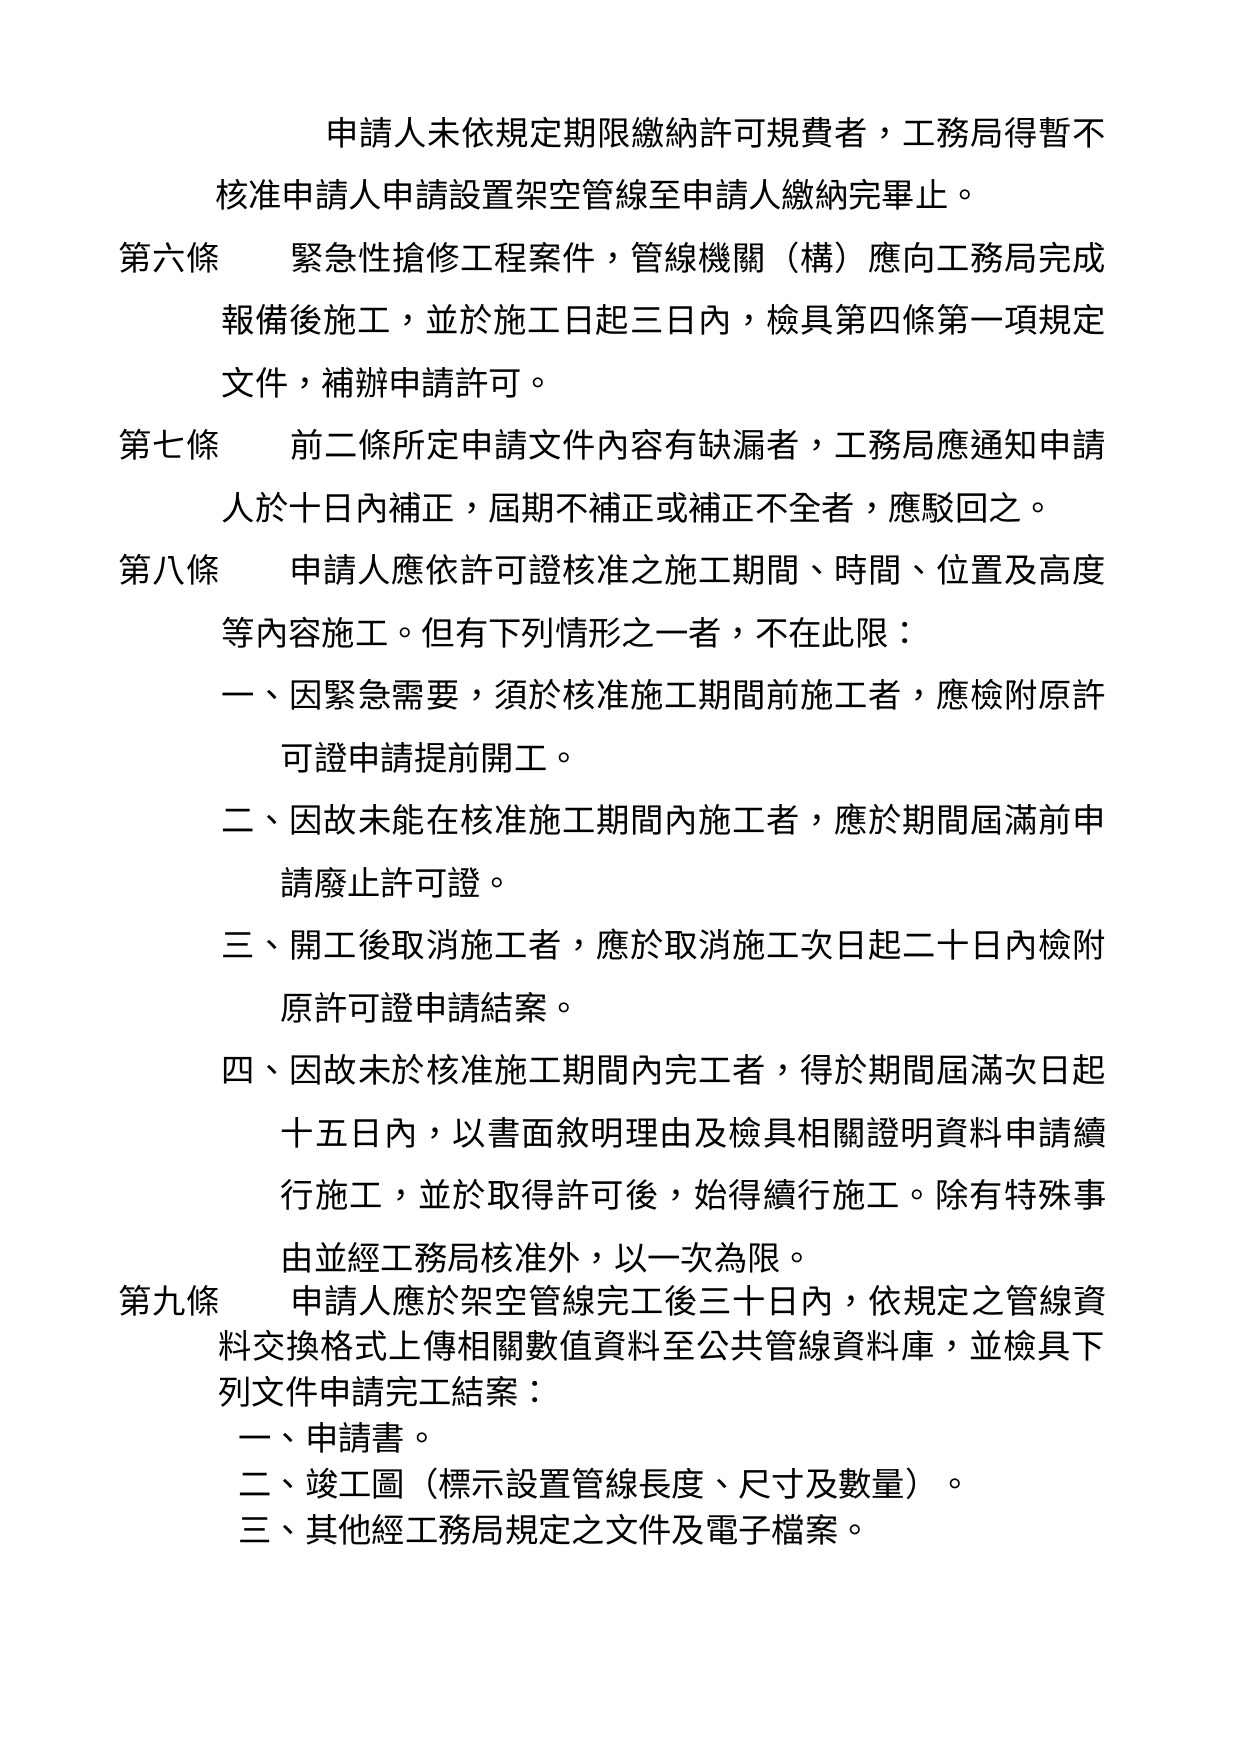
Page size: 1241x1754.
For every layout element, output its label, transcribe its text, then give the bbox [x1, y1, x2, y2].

text 一、因緊急需要，須於核准施工期間前施工者，應檢附原許可證申請提前開工。 [222, 651, 1107, 776]
text 二、因故未能在核准施工期間內施工者，應於期間屆滿前申請廢止許可證。 [222, 776, 1107, 901]
text 一、申請書。 [118, 1414, 1107, 1460]
text 第六條 緊急性搶修工程案件，管線機關（構）應向工務局完成報備後施工，並於施工日起三日內，檢具第四條第一項規定文件，補辦申請許可。 [118, 214, 1107, 401]
text 四、因故未於核准施工期間內完工者，得於期間屆滿次日起十五日內，以書面敘明理由及檢具相關證明資料申請續行施工，並於取得許可後，始得續行施工。除有特殊事由並經工務局核准外，以一次為限。 [222, 1026, 1107, 1276]
text 第七條 前二條所定申請文件內容有缺漏者，工務局應通知申請人於十日內補正，屆期不補正或補正不全者，應駁回之。 [118, 401, 1107, 526]
text 第八條 申請人應依許可證核准之施工期間、時間、位置及高度等內容施工。但有下列情形之一者，不在此限： [118, 526, 1107, 651]
text 第九條 申請人應於架空管線完工後三十日內，依規定之管線資料交換格式上傳相關數值資料至公共管線資料庫，並檢具下列文件申請完工結案： [118, 1276, 1107, 1414]
text 三、開工後取消施工者，應於取消施工次日起二十日內檢附原許可證申請結案。 [222, 901, 1107, 1026]
text 二、竣工圖（標示設置管線長度、尺寸及數量）。 [118, 1460, 1107, 1506]
text 申請人未依規定期限繳納許可規費者，工務局得暫不核准申請人申請設置架空管線至申請人繳納完畢止。 [118, 89, 1107, 214]
text 三、其他經工務局規定之文件及電子檔案。 [118, 1506, 1107, 1551]
